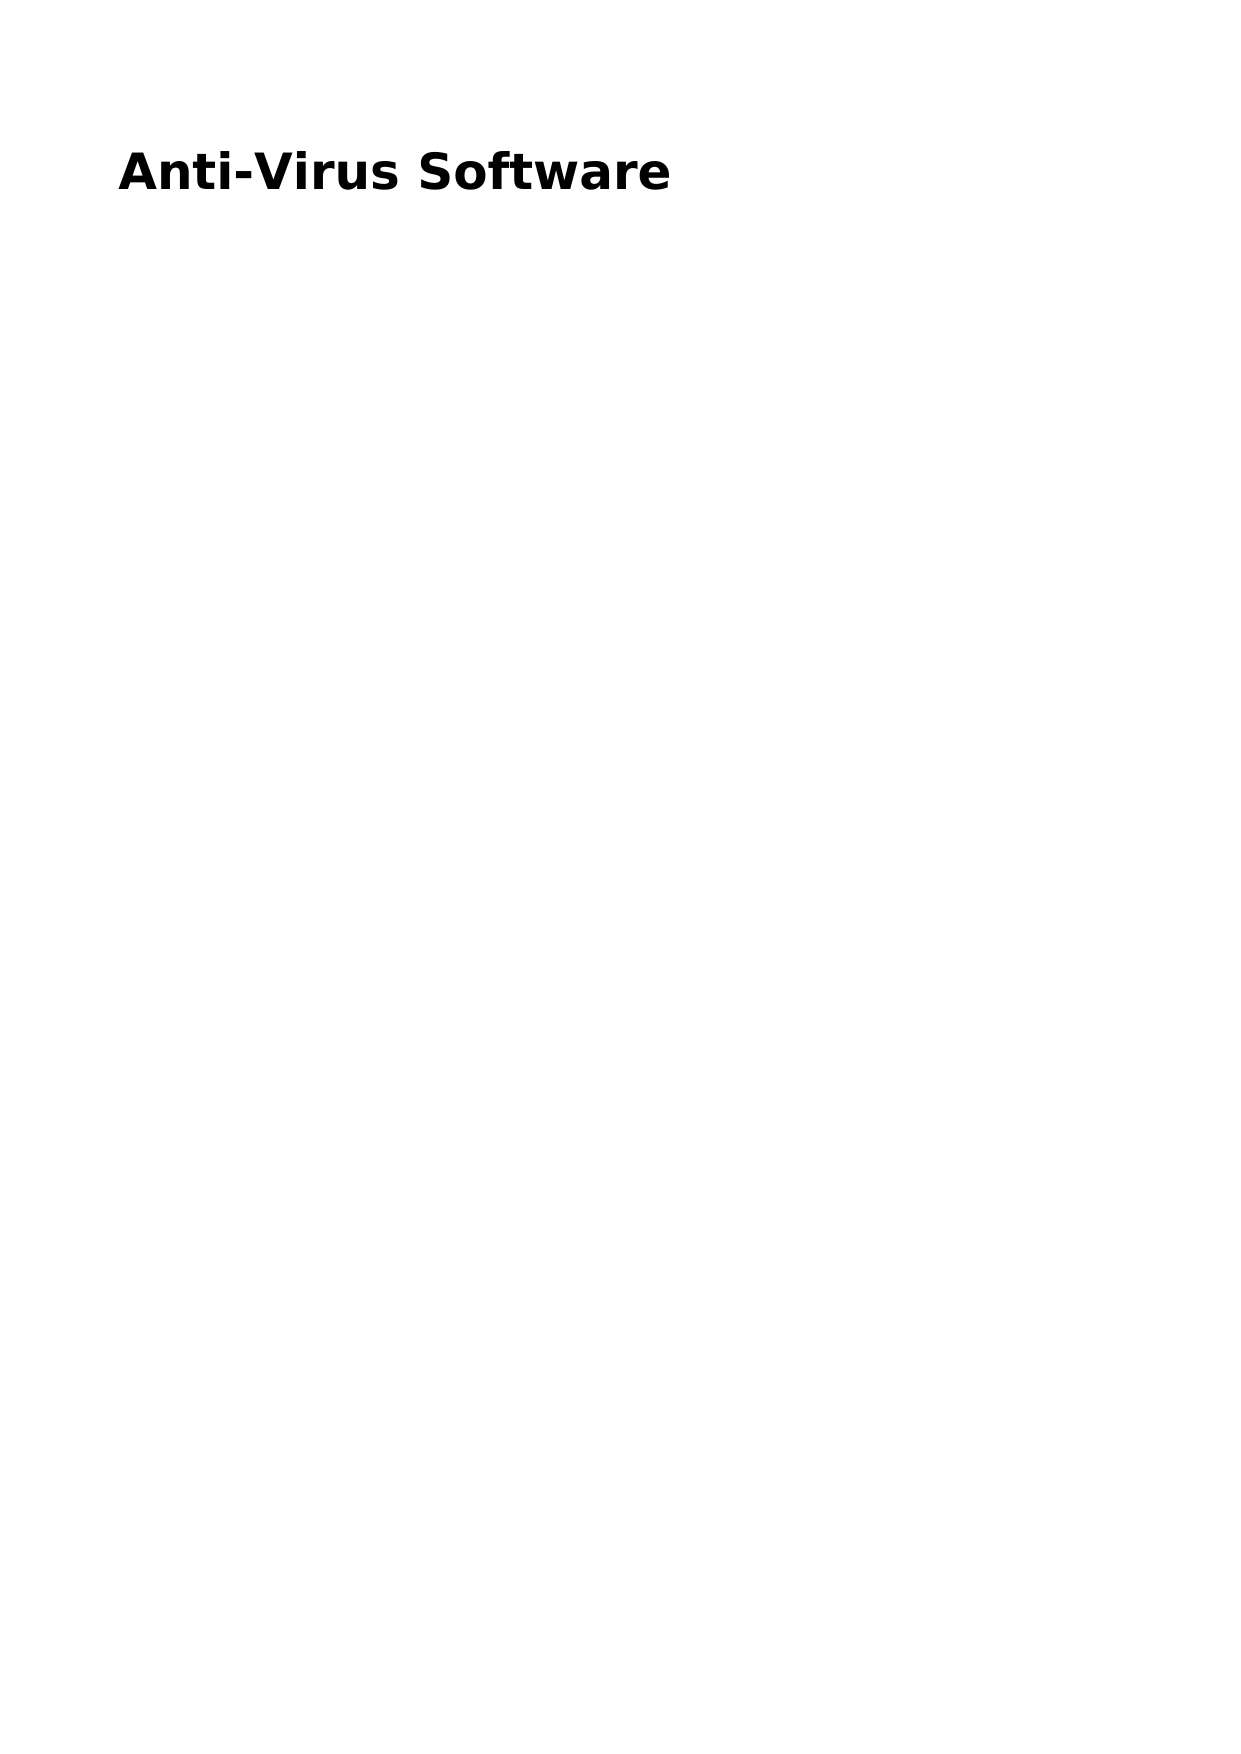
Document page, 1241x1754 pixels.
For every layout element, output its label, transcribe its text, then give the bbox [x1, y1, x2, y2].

subtitle Anti-Virus Software [118, 143, 1122, 201]
